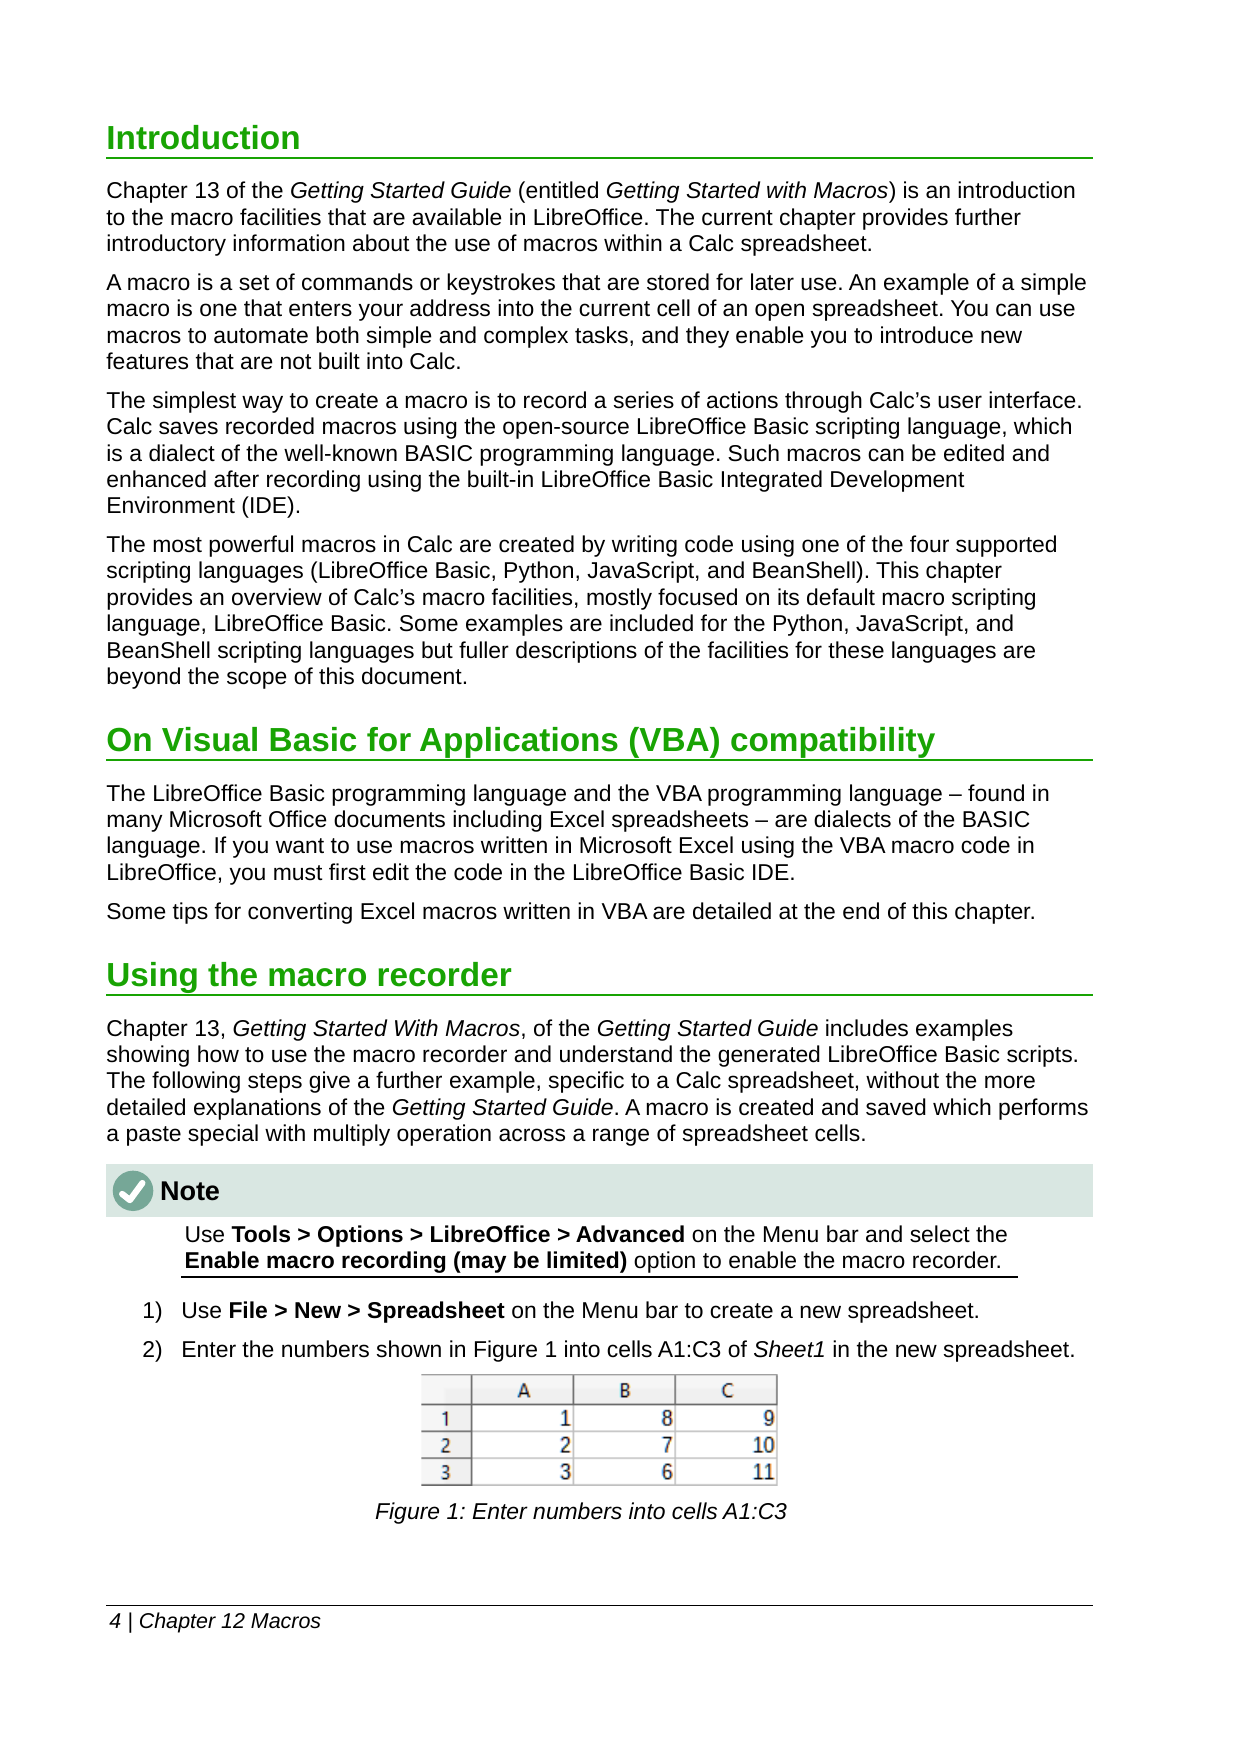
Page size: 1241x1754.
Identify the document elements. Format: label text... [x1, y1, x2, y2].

text Use Tools > Options > LibreOffice > Advanced on the Menu bar and select the Enable macro recording (may be limited) option to enable the macro recorder. [181, 1217, 1018, 1276]
list Enter the numbers shown in Figure 1 into cells A1:C3 of Sheet1 in the new spreadsheet. [162, 1336, 1093, 1362]
subtitle On Visual Basic for Applications (VBA) compatibility [106, 721, 1093, 759]
subtitle Introduction [106, 118, 1093, 157]
text A macro is a set of commands or keystrokes that are stored for later use. An example of a simple macro is one that enters your address into the current cell of an open spreadsheet. You can use macros to automate both simple and complex tasks, and they enable you to introduce new features that are not built into Calc. [106, 269, 1093, 374]
text The simplest way to create a macro is to record a series of actions through Calc’s user interface. Calc saves recorded macros using the open-source LibreOffice Basic scripting language, which is a dialect of the well-known BASIC programming language. Such macros can be edited and enhanced after recording using the built-in LibreOffice Basic Integrated Development Environment (IDE). [106, 387, 1093, 519]
text Some tips for converting Excel macros written in VBA are detailed at the end of this chapter. [106, 898, 1093, 924]
text Figure 1: Enter numbers into cells A1:C3 [375, 1498, 824, 1525]
text The LibreOffice Basic programming language and the VBA programming language – found in many Microsoft Office documents including Excel spreadsheets – are dialects of the BASIC language. If you want to use macros written in Microsoft Excel using the VBA macro code in LibreOffice, you must first edit the code in the LibreOffice Basic IDE. [106, 780, 1093, 885]
text Chapter 13, Getting Started With Macros, of the Getting Started Guide includes examples showing how to use the macro recorder and understand the generated LibreOffice Basic scripts. The following steps give a further example, specific to a Calc spreadsheet, without the more detailed explanations of the Getting Started Guide. A macro is created and saved which performs a paste special with multiply operation across a range of spreadsheet cells. [106, 1014, 1093, 1146]
text The most powerful macros in Calc are created by writing code using one of the four supported scripting languages (LibreOffice Basic, Python, JavaScript, and BeanShell). This chapter provides an overview of Calc’s macro facilities, mostly focused on its default macro scripting language, LibreOffice Basic. Some examples are included for the Python, JavaScript, and BeanShell scripting languages but fuller descriptions of the facilities for these languages are beyond the scope of this document. [106, 531, 1093, 689]
subtitle Using the macro recorder [106, 955, 1093, 994]
subtitle Note [106, 1164, 1093, 1217]
text Chapter 13 of the Getting Started Guide (entitled Getting Started with Macros) is an introduction to the macro facilities that are available in LibreOffice. The current chapter provides further introductory information about the use of macros within a Calc spreadsheet. [106, 177, 1093, 256]
list Use File > New > Spreadsheet on the Menu bar to create a new spreadsheet. [162, 1297, 1093, 1323]
picture [421, 1374, 778, 1486]
